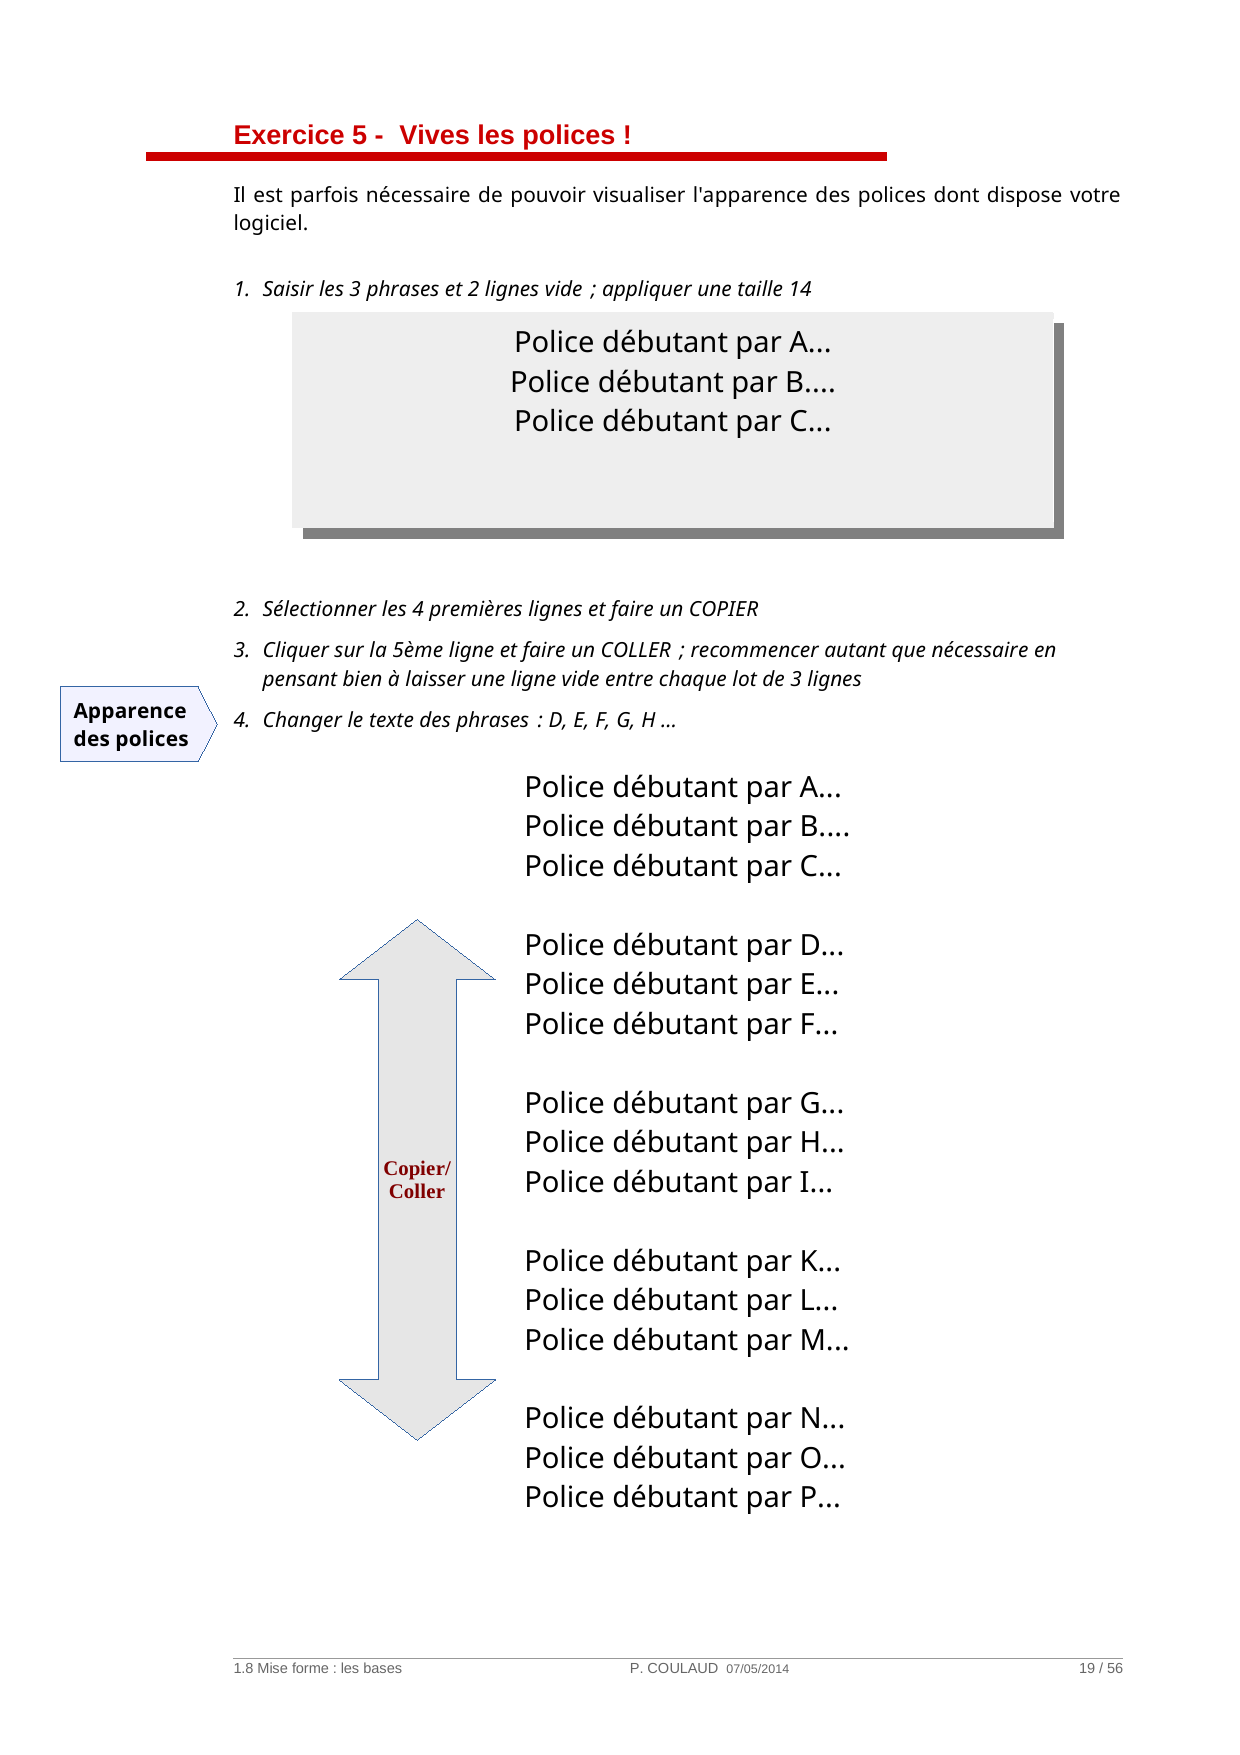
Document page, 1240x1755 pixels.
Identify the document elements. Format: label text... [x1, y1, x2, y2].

list Cliquer sur la 5ème ligne et faire un COLLER ; recommencer autant que nécessaire en pensant bien à laisser une ligne vide entre chaque lot de 3 lignes [233, 635, 1123, 692]
text Police débutant par A... Police débutant par B.... Police débutant par C... [292, 314, 1053, 528]
text Police débutant par B.... [524, 806, 1123, 845]
text Police débutant par I... [524, 1161, 1123, 1200]
text Police débutant par N... [524, 1398, 1123, 1437]
text Police débutant par E... [524, 963, 1123, 1003]
text Il est parfois nécessaire de pouvoir visualiser l'apparence des polices dont dispose votre logiciel. [233, 179, 1123, 237]
text Police débutant par P... [524, 1477, 1123, 1516]
subtitle Vives les polices ! [146, 117, 887, 152]
text Police débutant par M... [524, 1319, 1123, 1358]
text Police débutant par A... [524, 766, 1123, 806]
text Police débutant par L... [524, 1279, 1123, 1319]
list Sélectionner les 4 premières lignes et faire un COPIER [233, 594, 1123, 623]
text Police débutant par F... [524, 1003, 1123, 1042]
list Changer le texte des phrases : D, E, F, G, H … [233, 705, 1123, 762]
text Police débutant par H... [524, 1121, 1123, 1161]
text Police débutant par C... [524, 845, 1123, 884]
text Police débutant par G... [524, 1082, 1123, 1121]
text Police débutant par O... [524, 1437, 1123, 1477]
text Police débutant par K... [524, 1240, 1123, 1279]
list Saisir les 3 phrases et 2 lignes vide ; appliquer une taille 14 [233, 273, 1123, 302]
text Police débutant par D... [524, 924, 1123, 963]
